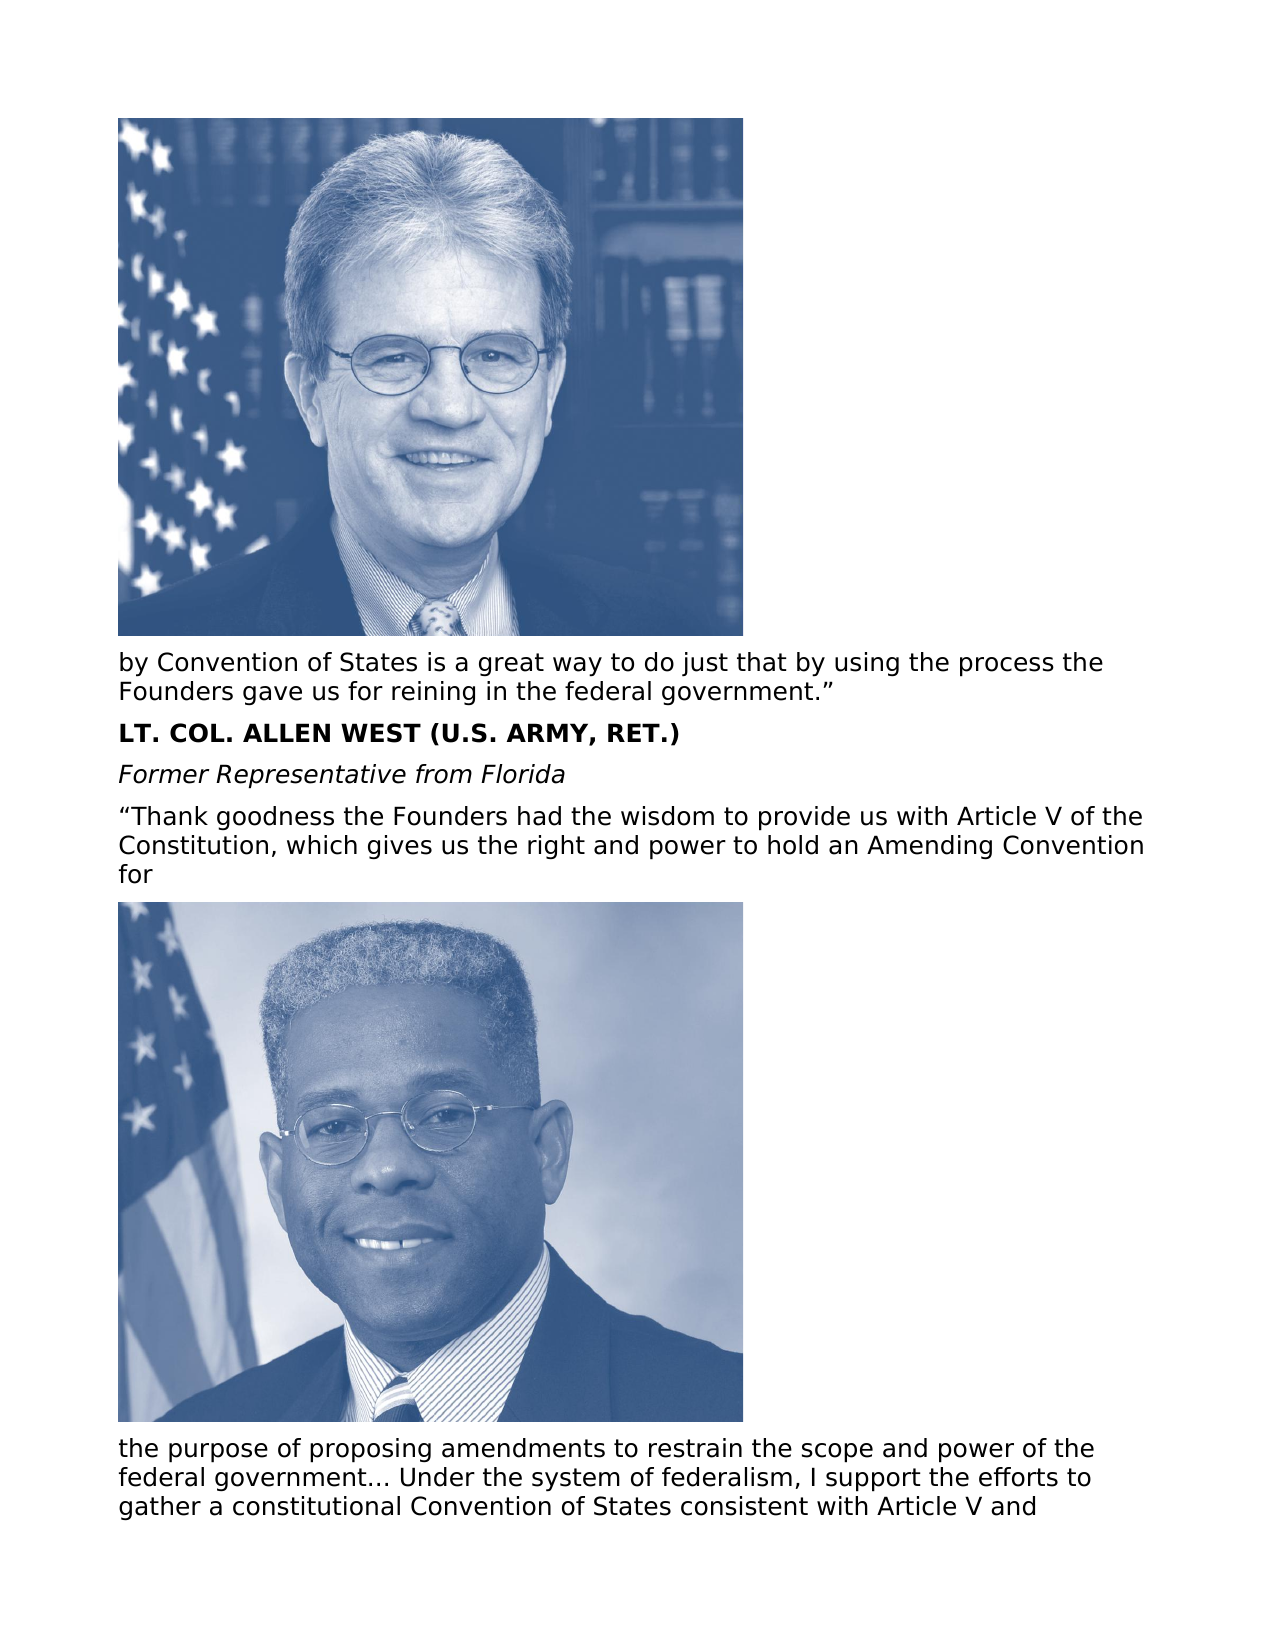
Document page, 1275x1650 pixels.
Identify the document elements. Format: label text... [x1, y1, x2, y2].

text by Convention of States is a great way to do just that by using the process the Founders gave us for reining in the federal government.” [118, 648, 1157, 706]
picture [118, 118, 744, 636]
picture [118, 902, 744, 1422]
text Former Representative from Florida [118, 761, 1157, 790]
text “Thank goodness the Founders had the wisdom to provide us with Article V of the Constitution, which gives us the right and power to hold an Amending Convention for [118, 802, 1157, 890]
text the purpose of proposing amendments to restrain the scope and power of the federal government... Under the system of federalism, I support the efforts to gather a constitutional Convention of States consistent with Article V and [118, 1434, 1157, 1522]
text LT. COL. ALLEN WEST (U.S. ARMY, RET.) [118, 719, 1157, 748]
